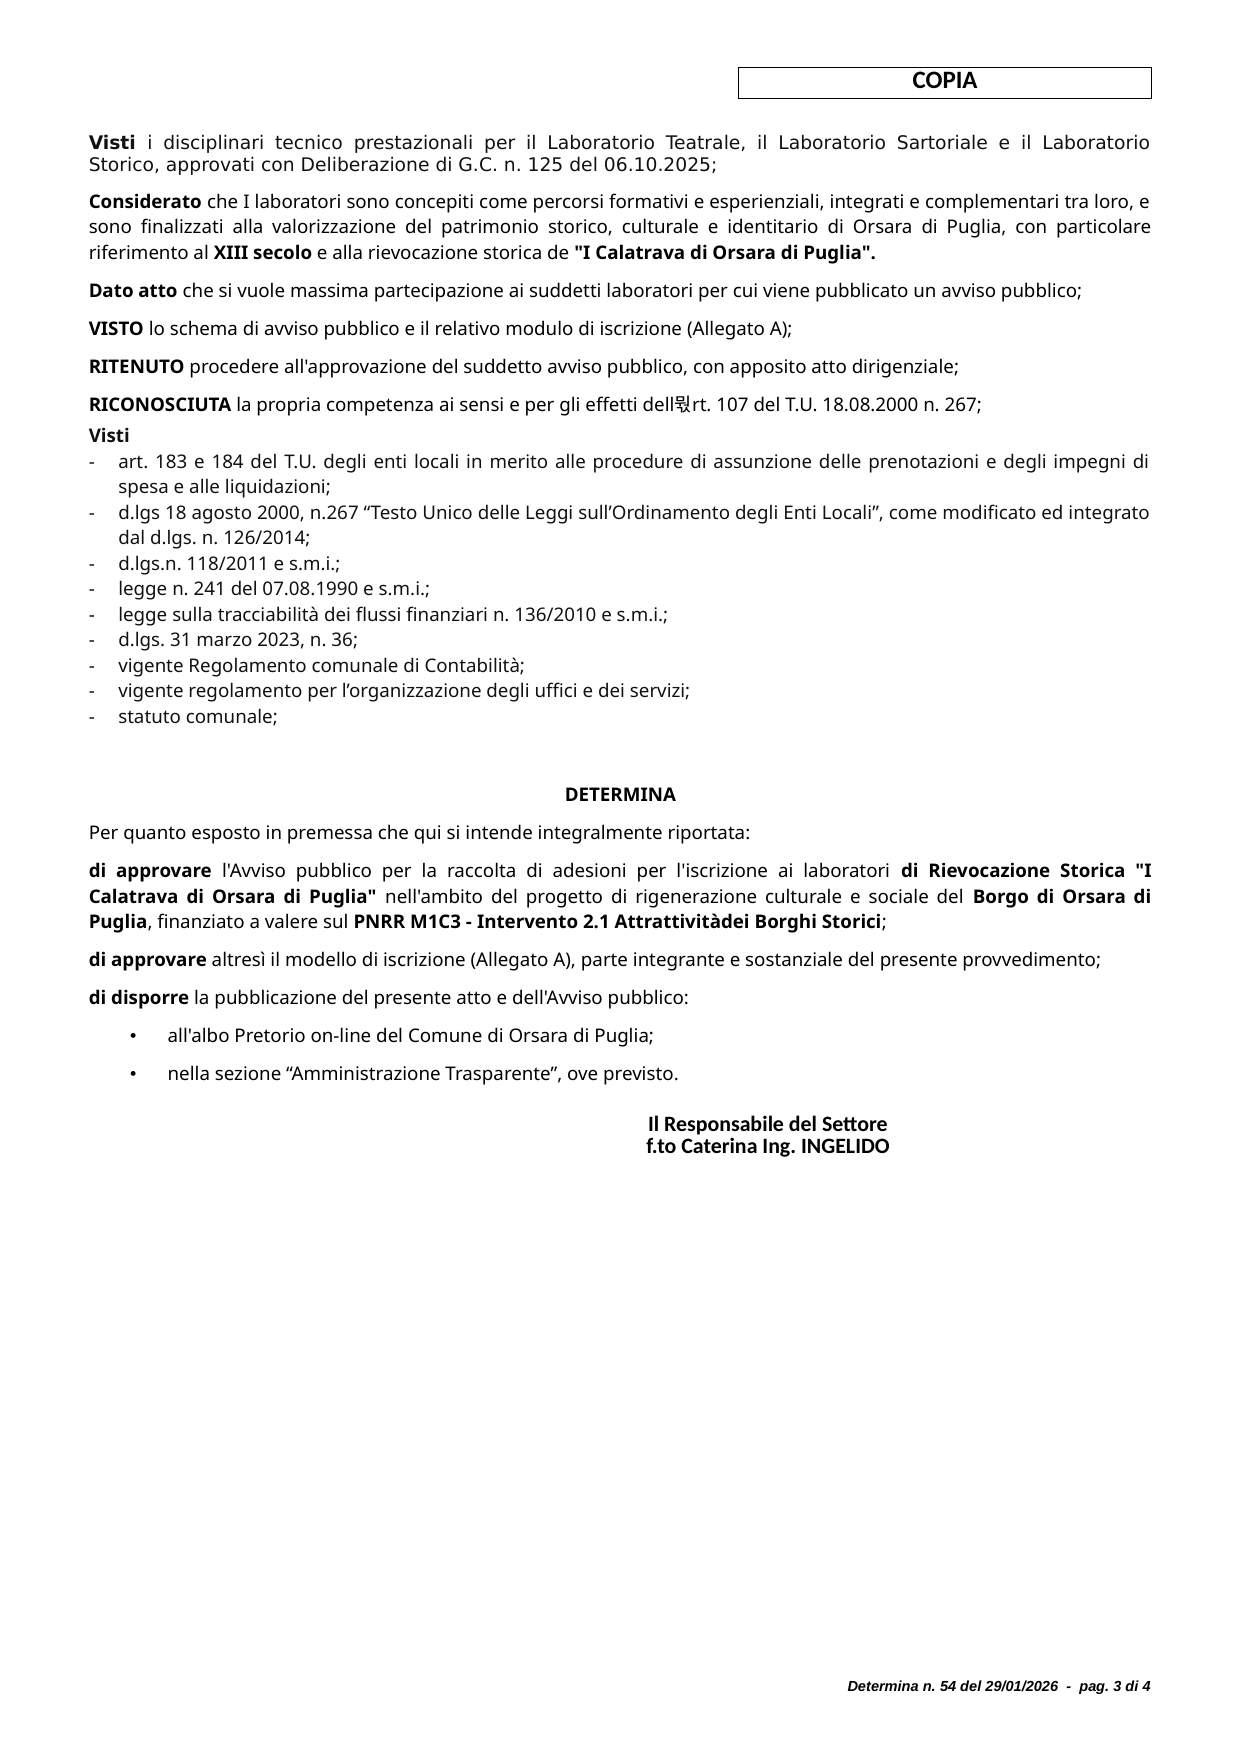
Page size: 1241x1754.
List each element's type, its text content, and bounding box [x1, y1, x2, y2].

text RITENUTO procedere all'approvazione del suddetto avviso pubblico, con apposito atto dirigenziale; [88, 353, 1152, 379]
text di approvare l'Avviso pubblico per la raccolta di adesioni per l'iscrizione ai laboratori di Rievocazione Storica "I Calatrava di Orsara di Puglia" nell'ambito del progetto di rigenerazione culturale e sociale del Borgo di Orsara di Puglia, finanziato a valere sul PNRR M1C3 - Intervento 2.1 Attrattivitàdei Borghi Storici; [88, 858, 1152, 934]
list vigente Regolamento comunale di Contabilità; [88, 652, 1152, 678]
list art. 183 e 184 del T.U. degli enti locali in merito alle procedure di assunzione delle prenotazioni e degli impegni di spesa e alle liquidazioni; [88, 448, 1152, 499]
text Visti [88, 423, 1152, 448]
text RICONOSCIUTA la propria competenza ai sensi e per gli effetti dell뭓rt. 107 del T.U. 18.08.2000 n. 267; [88, 391, 1152, 417]
text DETERMINA [88, 782, 1152, 807]
list d.lgs.n. 118/2011 e s.m.i.; [88, 550, 1152, 576]
list statuto comunale; [88, 703, 1152, 729]
text VISTO lo schema di avviso pubblico e il relativo modulo di iscrizione (Allegato A); [88, 315, 1152, 341]
text Considerato che I laboratori sono concepiti come percorsi formativi e esperienziali, integrati e complementari tra loro, e sono finalizzati alla valorizzazione del patrimonio storico, culturale e identitario di Orsara di Puglia, con particolare riferimento al XIII secolo e alla rievocazione storica de "I Calatrava di Orsara di Puglia". [88, 188, 1152, 264]
text Il Responsabile del Settore [384, 1115, 1152, 1137]
list d.lgs. 31 marzo 2023, n. 36; [88, 627, 1152, 652]
list legge sulla tracciabilità dei flussi finanziari n. 136/2010 e s.m.i.; [88, 601, 1152, 627]
text Dato atto che si vuole massima partecipazione ai suddetti laboratori per cui viene pubblicato un avviso pubblico; [88, 277, 1152, 303]
list legge n. 241 del 07.08.1990 e s.m.i.; [88, 576, 1152, 601]
list vigente regolamento per l’organizzazione degli uffici e dei servizi; [88, 678, 1152, 703]
list d.lgs 18 agosto 2000, n.267 “Testo Unico delle Leggi sull’Ordinamento degli Enti Locali”, come modificato ed integrato dal d.lgs. n. 126/2014; [88, 499, 1152, 550]
text di disporre la pubblicazione del presente atto e dell'Avviso pubblico: [88, 985, 1152, 1010]
list nella sezione “Amministrazione Trasparente”, ove previsto. [130, 1061, 1152, 1086]
list all'albo Pretorio on-line del Comune di Orsara di Puglia; [130, 1023, 1152, 1048]
text di approvare altresì il modello di iscrizione (Allegato A), parte integrante e sostanziale del presente provvedimento; [88, 947, 1152, 972]
text Per quanto esposto in premessa che qui si intende integralmente riportata: [88, 819, 1152, 845]
text Visti i disciplinari tecnico prestazionali per il Laboratorio Teatrale, il Laboratorio Sartoriale e il Laboratorio Storico, approvati con Deliberazione di G.C. n. 125 del 06.10.2025; [88, 132, 1152, 176]
text f.to Caterina Ing. INGELIDO [384, 1137, 1152, 1159]
